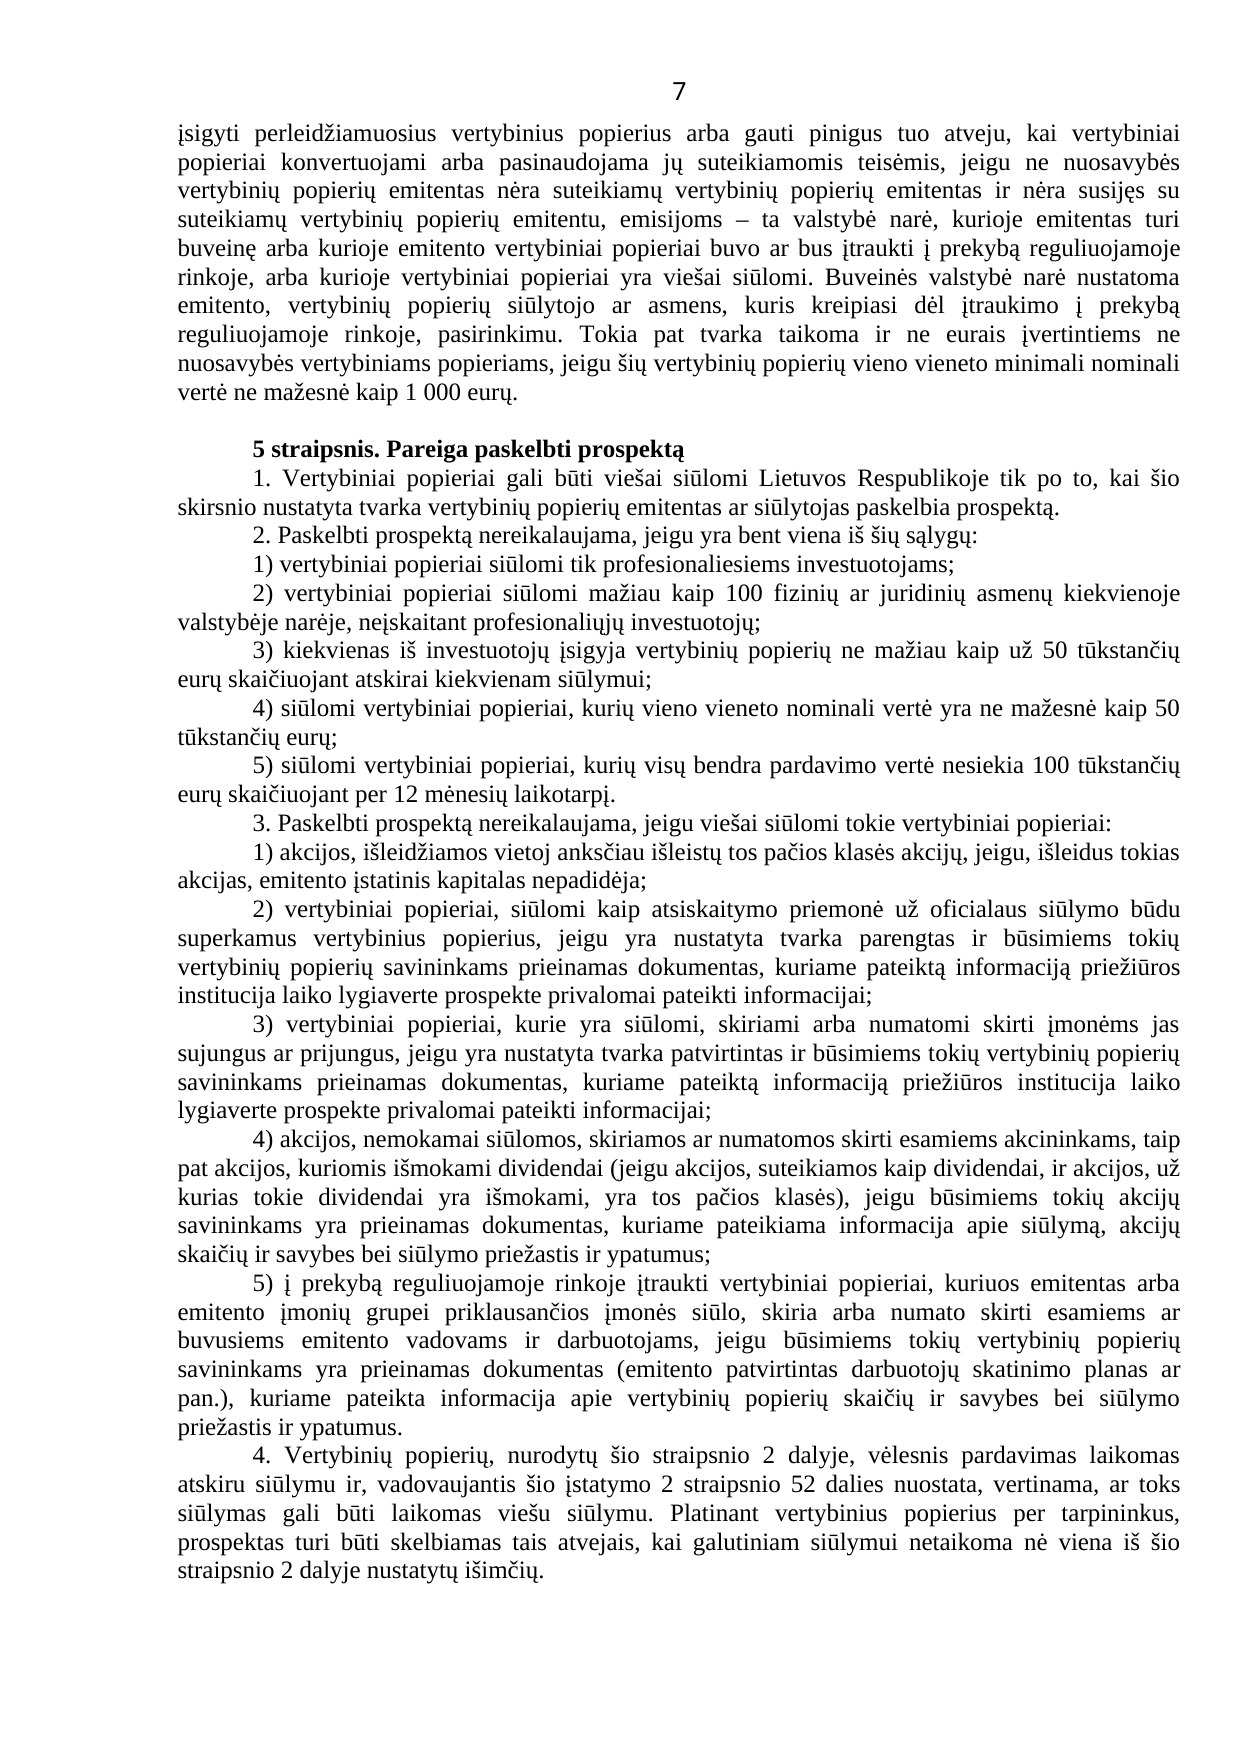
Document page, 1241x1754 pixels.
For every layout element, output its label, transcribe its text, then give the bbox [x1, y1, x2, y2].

text 1) vertybiniai popieriai siūlomi tik profesionaliesiems investuotojams; [177, 549, 1181, 578]
text 1) akcijos, išleidžiamos vietoj anksčiau išleistų tos pačios klasės akcijų, jeigu, išleidus tokias akcijas, emitento įstatinis kapitalas nepadidėja; [177, 837, 1181, 894]
text įsigyti perleidžiamuosius vertybinius popierius arba gauti pinigus tuo atveju, kai vertybiniai popieriai konvertuojami arba pasinaudojama jų suteikiamomis teisėmis, jeigu ne nuosavybės vertybinių popierių emitentas nėra suteikiamų vertybinių popierių emitentas ir nėra susijęs su suteikiamų vertybinių popierių emitentu, emisijoms – ta valstybė narė, kurioje emitentas turi buveinę arba kurioje emitento vertybiniai popieriai buvo ar bus įtraukti į prekybą reguliuojamoje rinkoje, arba kurioje vertybiniai popieriai yra viešai siūlomi. Buveinės valstybė narė nustatoma emitento, vertybinių popierių siūlytojo ar asmens, kuris kreipiasi dėl įtraukimo į prekybą reguliuojamoje rinkoje, pasirinkimu. Tokia pat tvarka taikoma ir ne eurais įvertintiems ne nuosavybės vertybiniams popieriams, jeigu šių vertybinių popierių vieno vieneto minimali nominali vertė ne mažesnė kaip 1 000 eurų. [177, 118, 1181, 406]
text 5 straipsnis. Pareiga paskelbti prospektą [177, 434, 1181, 463]
text 3) kiekvienas iš investuotojų įsigyja vertybinių popierių ne mažiau kaip už 50 tūkstančių eurų skaičiuojant atskirai kiekvienam siūlymui; [177, 636, 1181, 693]
text 5) siūlomi vertybiniai popieriai, kurių visų bendra pardavimo vertė nesiekia 100 tūkstančių eurų skaičiuojant per 12 mėnesių laikotarpį. [177, 751, 1181, 808]
text 2) vertybiniai popieriai, siūlomi kaip atsiskaitymo priemonė už oficialaus siūlymo būdu superkamus vertybinius popierius, jeigu yra nustatyta tvarka parengtas ir būsimiems tokių vertybinių popierių savininkams prieinamas dokumentas, kuriame pateiktą informaciją priežiūros institucija laiko lygiaverte prospekte privalomai pateikti informacijai; [177, 894, 1181, 1009]
text 4) akcijos, nemokamai siūlomos, skiriamos ar numatomos skirti esamiems akcininkams, taip pat akcijos, kuriomis išmokami dividendai (jeigu akcijos, suteikiamos kaip dividendai, ir akcijos, už kurias tokie dividendai yra išmokami, yra tos pačios klasės), jeigu būsimiems tokių akcijų savininkams yra prieinamas dokumentas, kuriame pateikiama informacija apie siūlymą, akcijų skaičių ir savybes bei siūlymo priežastis ir ypatumus; [177, 1124, 1181, 1268]
text 5) į prekybą reguliuojamoje rinkoje įtraukti vertybiniai popieriai, kuriuos emitentas arba emitento įmonių grupei priklausančios įmonės siūlo, skiria arba numato skirti esamiems ar buvusiems emitento vadovams ir darbuotojams, jeigu būsimiems tokių vertybinių popierių savininkams yra prieinamas dokumentas (emitento patvirtintas darbuotojų skatinimo planas ar pan.), kuriame pateikta informacija apie vertybinių popierių skaičių ir savybes bei siūlymo priežastis ir ypatumus. [177, 1268, 1181, 1441]
text 2. Paskelbti prospektą nereikalaujama, jeigu yra bent viena iš šių sąlygų: [177, 521, 1181, 549]
text 2) vertybiniai popieriai siūlomi mažiau kaip 100 fizinių ar juridinių asmenų kiekvienoje valstybėje narėje, neįskaitant profesionaliųjų investuotojų; [177, 578, 1181, 636]
text 1. Vertybiniai popieriai gali būti viešai siūlomi Lietuvos Respublikoje tik po to, kai šio skirsnio nustatyta tvarka vertybinių popierių emitentas ar siūlytojas paskelbia prospektą. [177, 463, 1181, 521]
text 4) siūlomi vertybiniai popieriai, kurių vieno vieneto nominali vertė yra ne mažesnė kaip 50 tūkstančių eurų; [177, 693, 1181, 751]
text 3. Paskelbti prospektą nereikalaujama, jeigu viešai siūlomi tokie vertybiniai popieriai: [177, 808, 1181, 837]
text 4. Vertybinių popierių, nurodytų šio straipsnio 2 dalyje, vėlesnis pardavimas laikomas atskiru siūlymu ir, vadovaujantis šio įstatymo 2 straipsnio 52 dalies nuostata, vertinama, ar toks siūlymas gali būti laikomas viešu siūlymu. Platinant vertybinius popierius per tarpininkus, prospektas turi būti skelbiamas tais atvejais, kai galutiniam siūlymui netaikoma nė viena iš šio straipsnio 2 dalyje nustatytų išimčių. [177, 1441, 1181, 1584]
text 3) vertybiniai popieriai, kurie yra siūlomi, skiriami arba numatomi skirti įmonėms jas sujungus ar prijungus, jeigu yra nustatyta tvarka patvirtintas ir būsimiems tokių vertybinių popierių savininkams prieinamas dokumentas, kuriame pateiktą informaciją priežiūros institucija laiko lygiaverte prospekte privalomai pateikti informacijai; [177, 1009, 1181, 1124]
